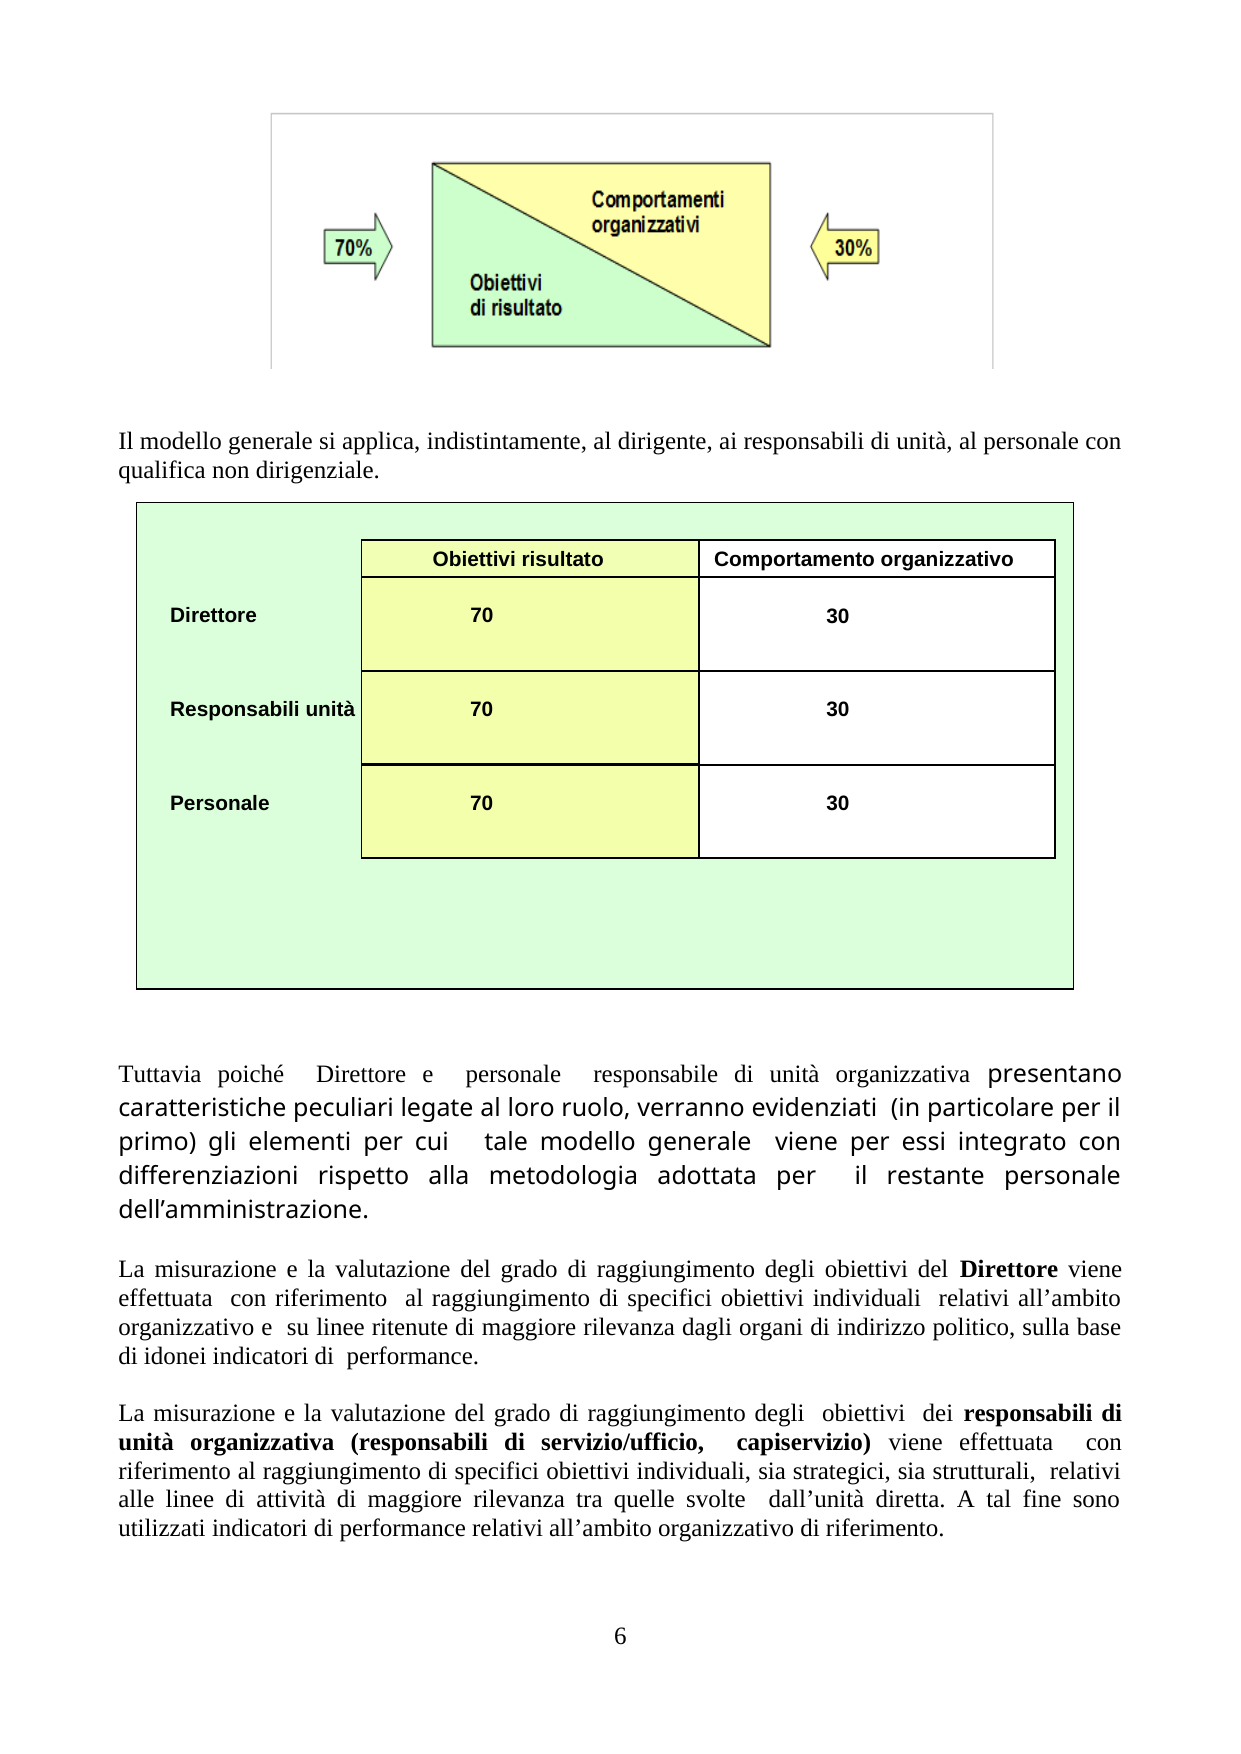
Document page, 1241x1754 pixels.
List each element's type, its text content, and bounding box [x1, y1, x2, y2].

text La misurazione e la valutazione del grado di raggiungimento degli obiettivi del Direttore viene effettuata con riferimento al raggiungimento di specifici obiettivi individuali relativi all’ambito organizzativo e su linee ritenute di maggiore rilevanza dagli organi di indirizzo politico, sulla base di idonei indicatori di performance. [118, 1254, 1122, 1369]
text Il modello generale si applica, indistintamente, al dirigente, ai responsabili di unità, al personale con qualifica non dirigenziale. [118, 426, 1122, 484]
text Tuttavia poiché Direttore e personale responsabile di unità organizzativa presentano caratteristiche peculiari legate al loro ruolo, verranno evidenziati (in particolare per il primo) gli elementi per cui tale modello generale viene per essi integrato con differenziazioni rispetto alla metodologia adottata per il restante personale dell’amministrazione. [118, 1056, 1122, 1226]
text La misurazione e la valutazione del grado di raggiungimento degli obiettivi dei responsabili di unità organizzativa (responsabili di servizio/ufficio, capiservizio) viene effettuata con riferimento al raggiungimento di specifici obiettivi individuali, sia strategici, sia strutturali, relativi alle linee di attività di maggiore rilevanza tra quelle svolte dall’unità diretta. A tal fine sono utilizzati indicatori di performance relativi all’ambito organizzativo di riferimento. [118, 1398, 1122, 1542]
